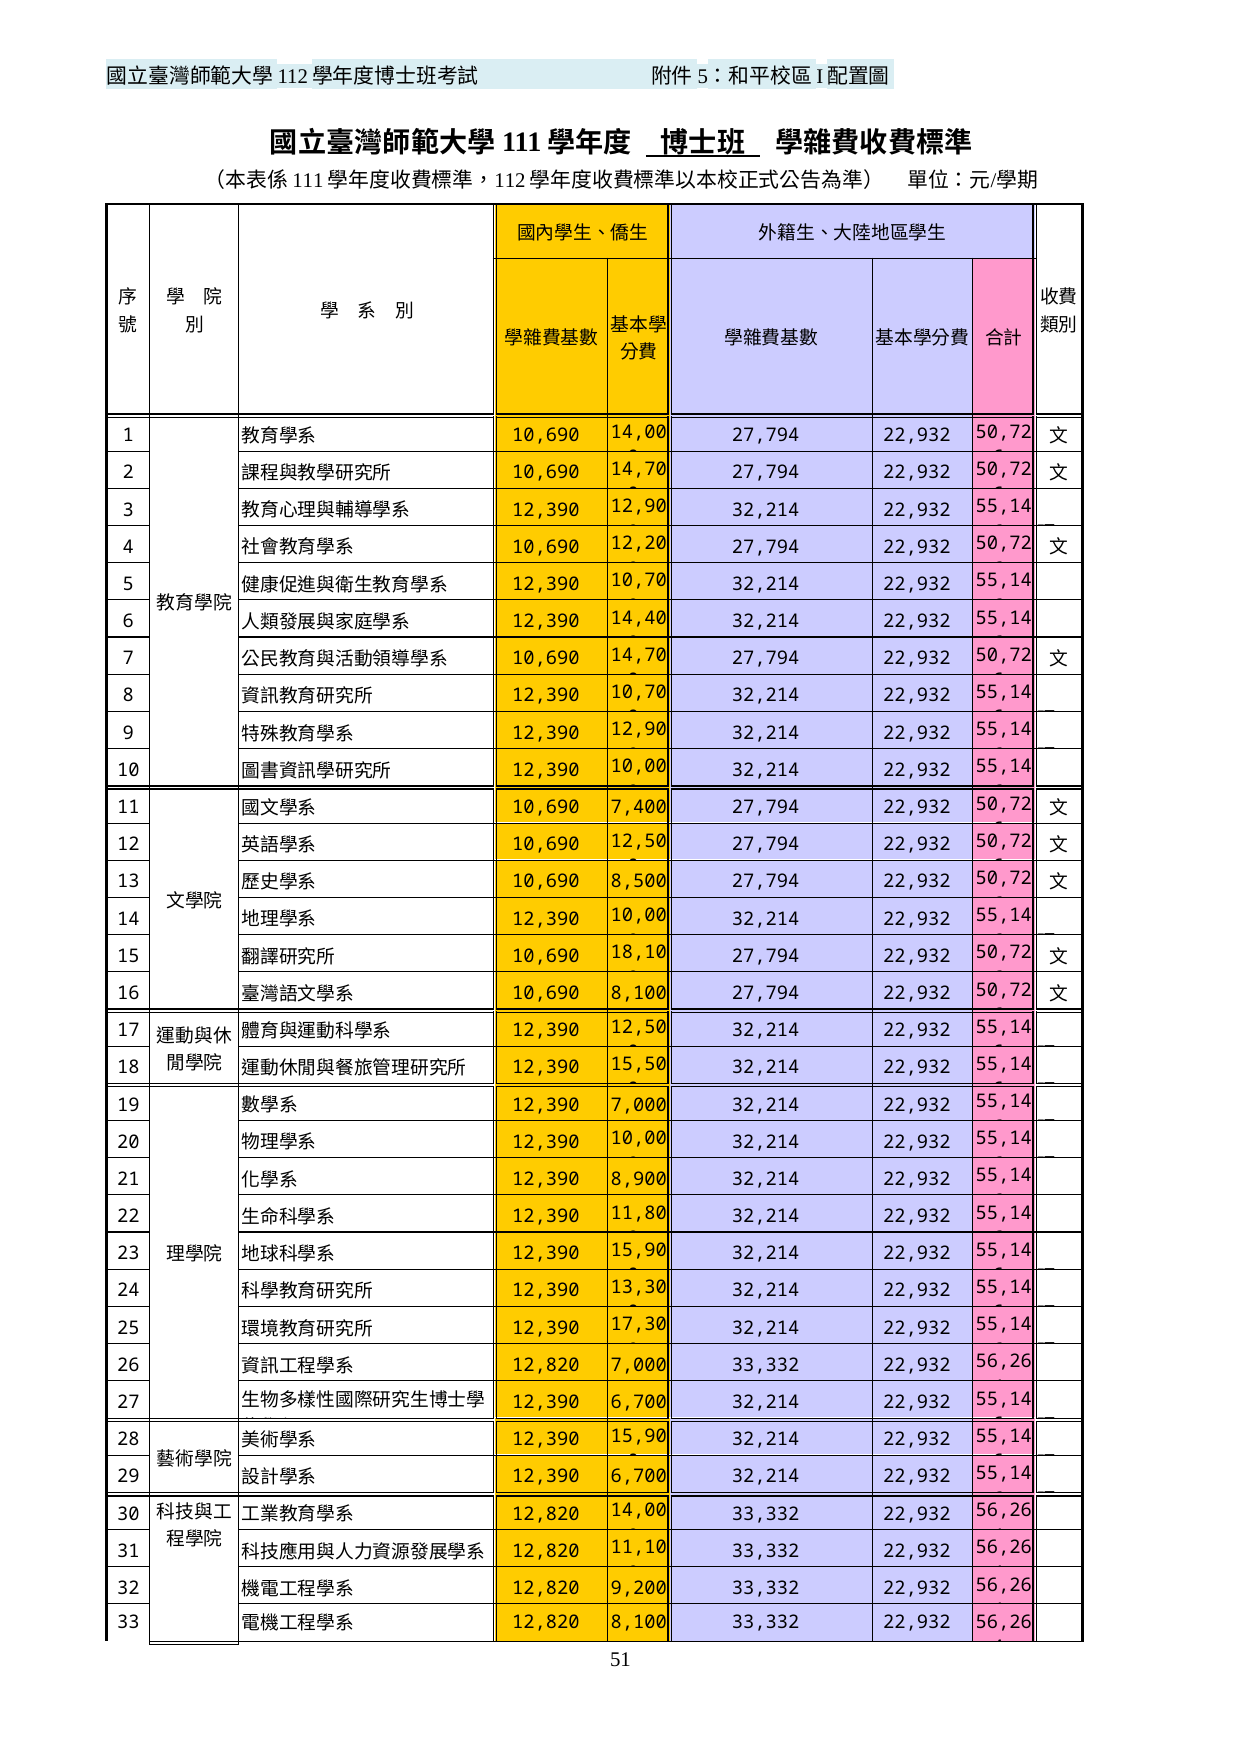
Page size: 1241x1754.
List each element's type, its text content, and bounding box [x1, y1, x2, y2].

table_cell 27,794 [672, 790, 872, 822]
table_cell 3 [108, 489, 149, 525]
table_cell 22,932 [873, 600, 972, 636]
table_cell 56,264 [973, 1604, 1032, 1641]
table_cell 科技應用與人力資源發展學系 [239, 1530, 493, 1566]
table_cell 32,214 [672, 1381, 872, 1417]
table_cell 理 [1037, 675, 1081, 711]
table_cell 化學系 [239, 1158, 493, 1194]
table_cell 12 [108, 824, 149, 859]
table_cell 數學系 [239, 1087, 493, 1120]
table_cell 圖書資訊學研究所 [239, 749, 493, 785]
table_cell 27,794 [672, 861, 872, 897]
table_cell 工 [1037, 1604, 1081, 1641]
table_cell 22,932 [873, 1013, 972, 1046]
table_cell 55,146 [973, 489, 1032, 525]
table_cell 18,100 [608, 935, 667, 971]
table_cell 22,932 [873, 749, 972, 785]
table_cell 9,200 [608, 1567, 667, 1603]
table_cell 26 [108, 1344, 149, 1380]
table_cell 55,146 [973, 1233, 1032, 1269]
table_cell 12,900 [608, 712, 667, 748]
table_cell 33,332 [672, 1530, 872, 1566]
table_cell 27,794 [672, 526, 872, 562]
table_cell 教育學院 [150, 418, 238, 785]
table_cell 13 [108, 861, 149, 897]
table_cell 14,000 [608, 418, 667, 451]
table_cell 理 [1037, 1013, 1081, 1046]
table_cell 運動與休閒學院 [150, 1013, 238, 1083]
table_cell 人類發展與家庭學系 [239, 600, 493, 636]
table_cell 14,000 [608, 1497, 667, 1529]
table_cell 32,214 [672, 1456, 872, 1492]
table_cell 22,932 [873, 712, 972, 748]
table_cell 7 [108, 638, 149, 674]
table_cell 理 [1037, 1121, 1081, 1157]
table_cell 15,900 [608, 1233, 667, 1269]
table_cell 9 [108, 712, 149, 748]
table_cell 12,390 [497, 749, 607, 785]
table_cell 7,000 [608, 1087, 667, 1120]
table_cell 學雜費基數 [672, 259, 872, 413]
table_cell 1 [108, 418, 149, 451]
table_cell 10,690 [497, 935, 607, 971]
table_cell 56,264 [973, 1344, 1032, 1380]
table_cell 22,932 [873, 898, 972, 934]
table_cell 資訊教育研究所 [239, 675, 493, 711]
table_cell 32,214 [672, 1087, 872, 1120]
table_cell 22,932 [873, 638, 972, 674]
text （本表係111學年度收費標準，112學年度收費標準以本校正式公告為準） 單位：元/學期 [106, 157, 1136, 195]
table_cell 22 [108, 1195, 149, 1231]
table_cell 理 [1037, 1195, 1081, 1231]
table_cell 32 [108, 1567, 149, 1603]
table_cell 17 [108, 1013, 149, 1046]
table_header 學 系 別 [239, 205, 493, 413]
table_cell 32,214 [672, 1013, 872, 1046]
table_cell 12,390 [497, 1456, 607, 1492]
table_cell 12,900 [608, 489, 667, 525]
table_cell 物理學系 [239, 1121, 493, 1157]
table_cell 22,932 [873, 1344, 972, 1380]
table_cell 12,390 [497, 1013, 607, 1046]
table_cell 22,932 [873, 1121, 972, 1157]
table_cell 19 [108, 1087, 149, 1120]
table_cell 32,214 [672, 1270, 872, 1306]
table_cell 10,690 [497, 972, 607, 1008]
table_cell 12,390 [497, 1381, 607, 1417]
table_cell 翻譯研究所 [239, 935, 493, 971]
table_cell 課程與教學研究所 [239, 452, 493, 488]
table_cell 22,932 [873, 1497, 972, 1529]
table_cell 33,332 [672, 1604, 872, 1641]
table_cell 20 [108, 1121, 149, 1157]
table_cell 2 [108, 452, 149, 488]
table_cell 32,214 [672, 600, 872, 636]
table_cell 14 [108, 898, 149, 934]
table_cell 理 [1037, 489, 1081, 525]
table_cell 22,932 [873, 1158, 972, 1194]
table_cell 理 [1037, 1087, 1081, 1120]
table_cell 12,500 [608, 1013, 667, 1046]
table_cell 文 [1037, 861, 1081, 897]
table_cell 12,390 [497, 1270, 607, 1306]
table_cell 基本學分費 [608, 259, 667, 413]
table_cell 32,214 [672, 1121, 872, 1157]
table_cell 工 [1037, 1567, 1081, 1603]
table_cell 10,690 [497, 452, 607, 488]
table_cell 臺灣語文學系 [239, 972, 493, 1008]
table_cell 理 [1037, 712, 1081, 748]
table_cell 10,690 [497, 638, 607, 674]
table_cell 55,146 [973, 1047, 1032, 1083]
table_cell 22,932 [873, 1307, 972, 1343]
table_cell 50,726 [973, 638, 1032, 674]
table_cell 12,390 [497, 1158, 607, 1194]
table_cell 55,146 [973, 1270, 1032, 1306]
table_cell 12,390 [497, 1307, 607, 1343]
table_cell 理 [1037, 1456, 1081, 1492]
table_cell 電機工程學系 [239, 1604, 493, 1641]
table_cell 12,390 [497, 1047, 607, 1083]
table_cell 28 [108, 1422, 149, 1454]
table_cell 55,146 [973, 1456, 1032, 1492]
table_cell 教育心理與輔導學系 [239, 489, 493, 525]
table_cell 22,932 [873, 489, 972, 525]
table_cell 55,146 [973, 1422, 1032, 1454]
table_cell 22,932 [873, 935, 972, 971]
table_cell 56,264 [973, 1530, 1032, 1566]
table_cell 55,146 [973, 898, 1032, 934]
table_cell 文 [1037, 418, 1081, 451]
table_cell 22,932 [873, 1381, 972, 1417]
table_cell 32,214 [672, 1158, 872, 1194]
table_cell 22,932 [873, 1047, 972, 1083]
table_header 外籍生、大陸地區學生 [672, 205, 1032, 258]
table_cell 12,200 [608, 526, 667, 562]
table_cell 12,390 [497, 675, 607, 711]
table_cell 12,820 [497, 1344, 607, 1380]
table_cell 7,400 [608, 790, 667, 822]
table_cell 生物多樣性國際研究生博士學位學程 [239, 1381, 493, 1417]
table_cell 體育與運動科學系 [239, 1013, 493, 1046]
table_cell 文學院 [150, 790, 238, 1008]
table_cell 工 [1037, 1344, 1081, 1380]
table_cell 10,690 [497, 861, 607, 897]
table_cell 12,390 [497, 1233, 607, 1269]
table_cell 10,000 [608, 898, 667, 934]
table_cell 10,690 [497, 418, 607, 451]
table_cell 27 [108, 1381, 149, 1417]
table_cell 25 [108, 1307, 149, 1343]
table_cell 50,726 [973, 790, 1032, 822]
table_cell 14,700 [608, 638, 667, 674]
text 國立臺灣師範大學111學年度 博士班 學雜費收費標準 [106, 119, 1136, 157]
table_cell 理 [1037, 1233, 1081, 1269]
table_cell 6 [108, 600, 149, 636]
table_cell 50,726 [973, 972, 1032, 1008]
table_cell 22,932 [873, 675, 972, 711]
table_cell 12,820 [497, 1497, 607, 1529]
table_cell 22,932 [873, 1604, 972, 1641]
table_cell 21 [108, 1158, 149, 1194]
table_cell 55,146 [973, 1381, 1032, 1417]
table_cell 運動休閒與餐旅管理研究所 [239, 1047, 493, 1083]
table_cell 50,726 [973, 824, 1032, 859]
table_cell 12,390 [497, 1422, 607, 1454]
table_cell 22,932 [873, 1195, 972, 1231]
table_cell 55,146 [973, 712, 1032, 748]
table_cell 50,726 [973, 452, 1032, 488]
table_cell 12,390 [497, 600, 607, 636]
table_cell 理 [1037, 1270, 1081, 1306]
table_cell 12,390 [497, 1087, 607, 1120]
table_cell 文 [1037, 935, 1081, 971]
table_cell 27,794 [672, 638, 872, 674]
table_cell 56,264 [973, 1567, 1032, 1603]
table_cell 10,690 [497, 824, 607, 859]
table_cell 55,146 [973, 1195, 1032, 1231]
table_cell 14,400 [608, 600, 667, 636]
table_cell 33,332 [672, 1344, 872, 1380]
table_cell 32,214 [672, 1422, 872, 1454]
table_cell 文 [1037, 790, 1081, 822]
table_cell 特殊教育學系 [239, 712, 493, 748]
table_cell 機電工程學系 [239, 1567, 493, 1603]
table_cell 8 [108, 675, 149, 711]
table_cell 工 [1037, 1530, 1081, 1566]
table_cell 地球科學系 [239, 1233, 493, 1269]
table_cell 18 [108, 1047, 149, 1083]
table_cell 27,794 [672, 972, 872, 1008]
table_cell 文 [1037, 452, 1081, 488]
table_cell 55,146 [973, 1307, 1032, 1343]
table_cell 50,726 [973, 526, 1032, 562]
table_cell 55,146 [973, 600, 1032, 636]
table_cell 歷史學系 [239, 861, 493, 897]
table_cell 理 [1037, 600, 1081, 636]
table_cell 32,214 [672, 1195, 872, 1231]
table_cell 12,390 [497, 1121, 607, 1157]
table_header 國內學生、僑生 [497, 205, 667, 258]
table_cell 16 [108, 972, 149, 1008]
table_cell 12,500 [608, 824, 667, 859]
table_cell 工 [1037, 1497, 1081, 1529]
table_cell 15,900 [608, 1422, 667, 1454]
table_cell 科技與工程學院 [150, 1497, 238, 1641]
table_cell 11 [108, 790, 149, 822]
table_cell 22,932 [873, 452, 972, 488]
table_cell 50,726 [973, 935, 1032, 971]
table_cell 56,264 [973, 1497, 1032, 1529]
table_cell 理 [1037, 1047, 1081, 1083]
table_cell 8,900 [608, 1158, 667, 1194]
table_cell 基本學分費 [873, 259, 972, 413]
table_cell 32,214 [672, 1047, 872, 1083]
table_cell 12,820 [497, 1567, 607, 1603]
table_cell 公民教育與活動領導學系 [239, 638, 493, 674]
table_cell 文 [1037, 972, 1081, 1008]
table_cell 32,214 [672, 898, 872, 934]
table_cell 12,820 [497, 1604, 607, 1641]
table_cell 科學教育研究所 [239, 1270, 493, 1306]
table_cell 合計 [973, 259, 1032, 413]
table_cell 22,932 [873, 1422, 972, 1454]
table_cell 文 [1037, 824, 1081, 859]
table_cell 10,690 [497, 526, 607, 562]
table_cell 理 [1037, 749, 1081, 785]
table_cell 理 [1037, 563, 1081, 599]
table_cell 31 [108, 1530, 149, 1566]
table_cell 6,700 [608, 1381, 667, 1417]
table_cell 22,932 [873, 861, 972, 897]
table_cell 22,932 [873, 824, 972, 859]
table_cell 22,932 [873, 1233, 972, 1269]
table_cell 17,300 [608, 1307, 667, 1343]
table_cell 生命科學系 [239, 1195, 493, 1231]
table_cell 50,726 [973, 418, 1032, 451]
table_cell 33,332 [672, 1497, 872, 1529]
table_cell 10,000 [608, 1121, 667, 1157]
table_cell 24 [108, 1270, 149, 1306]
table_cell 50,726 [973, 861, 1032, 897]
table_cell 22,932 [873, 526, 972, 562]
table_cell 教育學系 [239, 418, 493, 451]
table_cell 10 [108, 749, 149, 785]
table_cell 12,390 [497, 1195, 607, 1231]
table_cell 11,800 [608, 1195, 667, 1231]
table_cell 30 [108, 1497, 149, 1529]
table_cell 理 [1037, 898, 1081, 934]
table_cell 55,146 [973, 1121, 1032, 1157]
table_cell 55,146 [973, 563, 1032, 599]
table_cell 12,390 [497, 563, 607, 599]
table_cell 27,794 [672, 418, 872, 451]
table_cell 8,100 [608, 972, 667, 1008]
table_cell 理學院 [150, 1087, 238, 1417]
table_cell 32,214 [672, 489, 872, 525]
table_cell 32,214 [672, 1307, 872, 1343]
table_cell 地理學系 [239, 898, 493, 934]
table_cell 8,100 [608, 1604, 667, 1641]
table_cell 7,000 [608, 1344, 667, 1380]
table_cell 資訊工程學系 [239, 1344, 493, 1380]
table_cell 美術學系 [239, 1422, 493, 1454]
table_cell 55,146 [973, 1013, 1032, 1046]
table_cell 文 [1037, 638, 1081, 674]
table_cell 英語學系 [239, 824, 493, 859]
table_cell 22,932 [873, 563, 972, 599]
table_cell 12,390 [497, 489, 607, 525]
table_cell 文 [1037, 526, 1081, 562]
table_cell 5 [108, 563, 149, 599]
table_cell 14,700 [608, 452, 667, 488]
table_cell 12,820 [497, 1530, 607, 1566]
table_cell 學雜費基數 [497, 259, 607, 413]
table_cell 10,700 [608, 563, 667, 599]
table_cell 4 [108, 526, 149, 562]
table_cell 工業教育學系 [239, 1497, 493, 1529]
table_cell 55,146 [973, 749, 1032, 785]
table_cell 藝術學院 [150, 1422, 238, 1492]
table_cell 15,500 [608, 1047, 667, 1083]
table_cell 22,932 [873, 790, 972, 822]
table_cell 29 [108, 1456, 149, 1492]
table_cell 22,932 [873, 418, 972, 451]
table_cell 10,690 [497, 790, 607, 822]
table_cell 22,932 [873, 1456, 972, 1492]
table_cell 55,146 [973, 675, 1032, 711]
table_cell 理 [1037, 1307, 1081, 1343]
table_header 收費類別 [1037, 205, 1081, 413]
table_cell 27,794 [672, 824, 872, 859]
table_header 序號 [108, 205, 149, 413]
table_cell 27,794 [672, 452, 872, 488]
table_cell 22,932 [873, 972, 972, 1008]
table_cell 健康促進與衛生教育學系 [239, 563, 493, 599]
table_cell 22,932 [873, 1567, 972, 1603]
table_cell 32,214 [672, 1233, 872, 1269]
table_cell 理 [1037, 1381, 1081, 1417]
table_cell 23 [108, 1233, 149, 1269]
table_cell 33,332 [672, 1567, 872, 1603]
table_cell 理 [1037, 1158, 1081, 1194]
table_header 學 院 別 [150, 205, 238, 413]
table_cell 設計學系 [239, 1456, 493, 1492]
table_cell 32,214 [672, 749, 872, 785]
table_cell 國文學系 [239, 790, 493, 822]
table_cell 10,700 [608, 675, 667, 711]
table_cell 12,390 [497, 898, 607, 934]
table_cell 社會教育學系 [239, 526, 493, 562]
table_cell 33 [108, 1604, 149, 1641]
table_cell 15 [108, 935, 149, 971]
table_cell 32,214 [672, 675, 872, 711]
table_cell 22,932 [873, 1087, 972, 1120]
table_cell 10,000 [608, 749, 667, 785]
table_cell 8,500 [608, 861, 667, 897]
table_cell 環境教育研究所 [239, 1307, 493, 1343]
table_cell 32,214 [672, 563, 872, 599]
table_cell 6,700 [608, 1456, 667, 1492]
table_cell 55,146 [973, 1158, 1032, 1194]
table_cell 22,932 [873, 1530, 972, 1566]
table_cell 22,932 [873, 1270, 972, 1306]
table_cell 55,146 [973, 1087, 1032, 1120]
table_cell 32,214 [672, 712, 872, 748]
table_cell 13,300 [608, 1270, 667, 1306]
table_cell 理 [1037, 1422, 1081, 1454]
table_cell 27,794 [672, 935, 872, 971]
table_cell 11,100 [608, 1530, 667, 1566]
table_cell 12,390 [497, 712, 607, 748]
